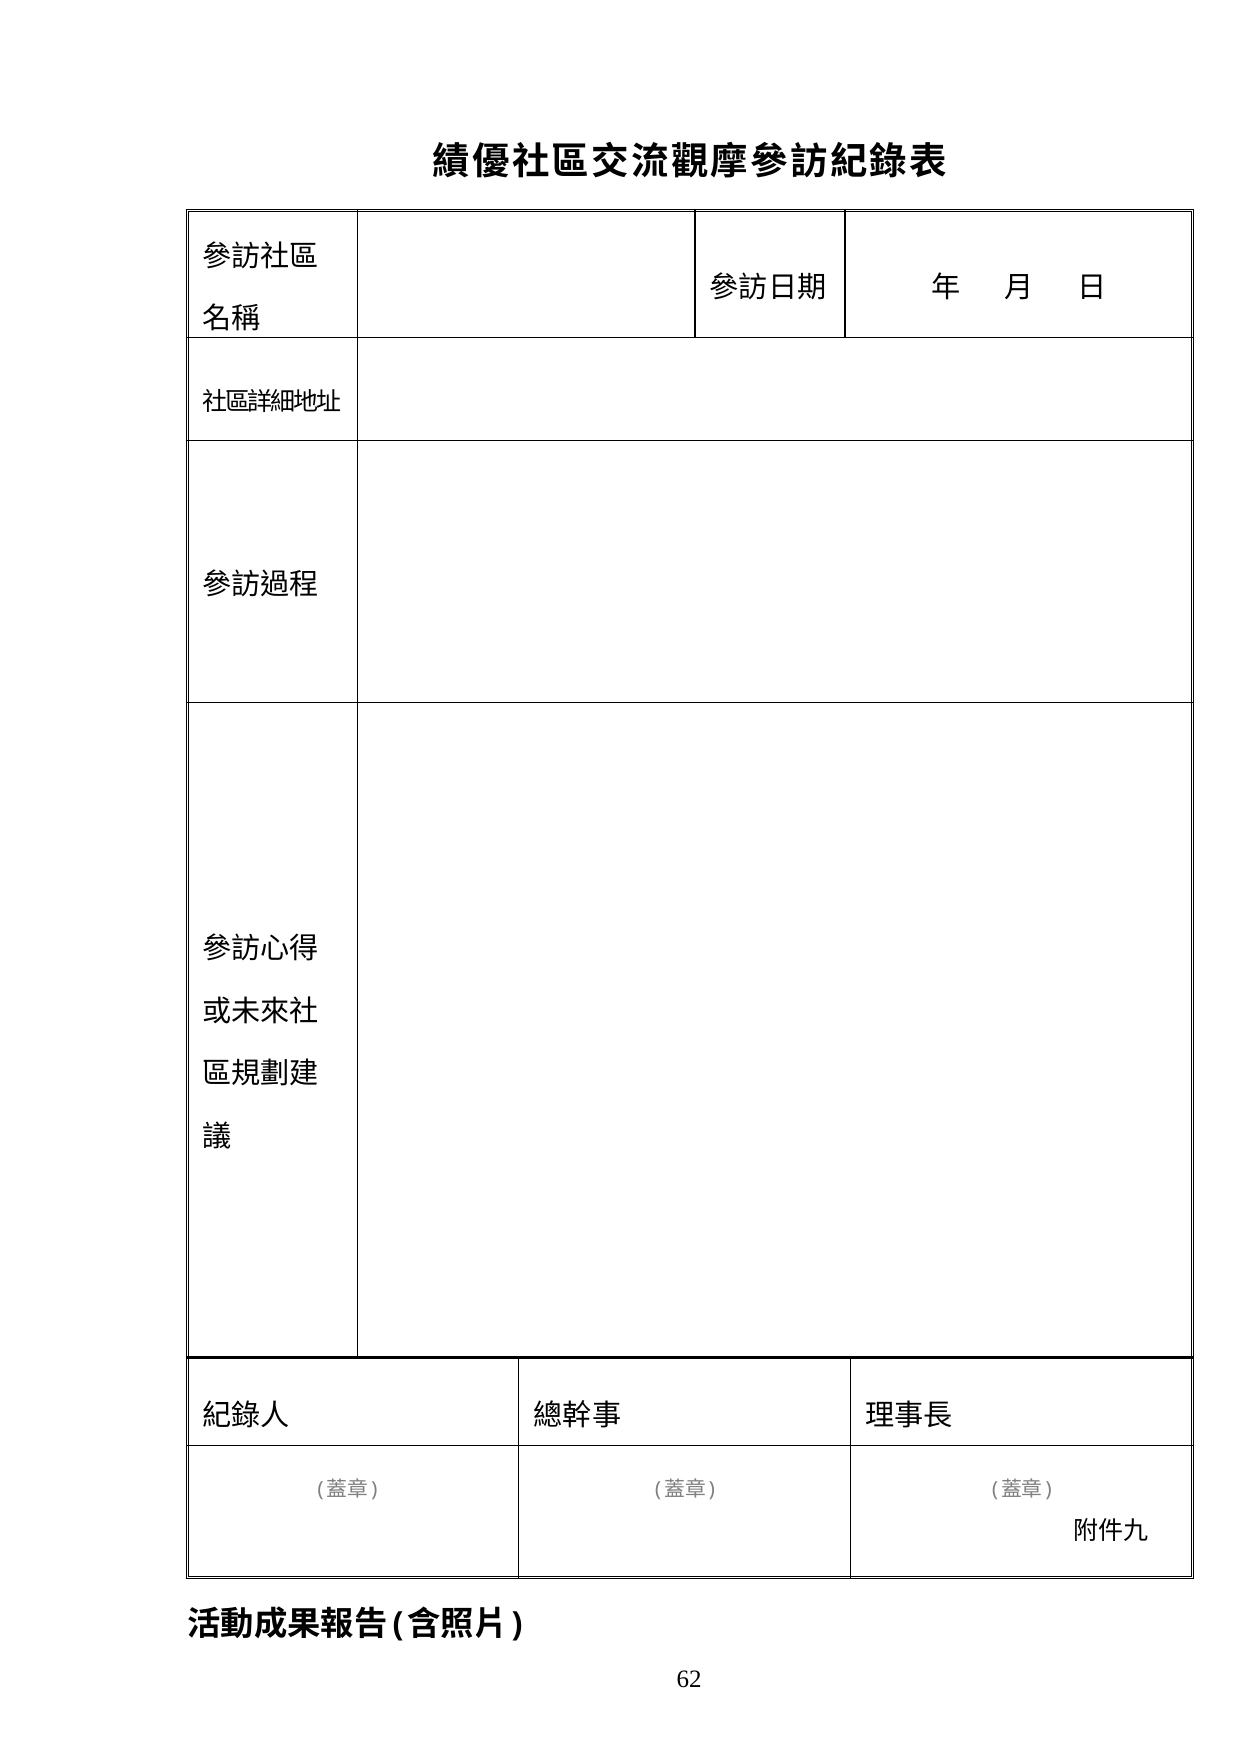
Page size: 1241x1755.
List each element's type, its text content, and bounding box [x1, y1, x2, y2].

table_cell (蓋章) [851, 1446, 1191, 1576]
table_cell 參訪過程 [189, 441, 357, 702]
table_cell 參訪社區名稱 [189, 212, 357, 337]
table_cell 理事長 [851, 1359, 1191, 1445]
table_header [1106, 0, 1219, 53]
table_cell 參訪心得或未來社區規劃建議 [189, 703, 357, 1356]
text 附件九 [1074, 1511, 1157, 1547]
table_cell 年 月 日 [846, 212, 1191, 337]
table_cell (蓋章) [189, 1446, 518, 1576]
text 活動成果報告(含照片) [187, 1579, 1191, 1642]
table_header 績優社區交流觀摩參訪紀錄表 [187, 98, 1193, 209]
text [1059, 1503, 1172, 1556]
table_cell [358, 703, 1191, 1079]
table_cell [358, 1079, 1191, 1356]
table_cell (蓋章) [519, 1446, 850, 1576]
table_cell 社區詳細地址 [189, 338, 357, 440]
table_cell [358, 338, 1191, 440]
table_cell 總幹事 [519, 1359, 850, 1445]
table_cell [358, 212, 694, 337]
table_cell 參訪日期 [696, 212, 844, 337]
table_cell 紀錄人 [189, 1359, 518, 1445]
table_cell [358, 441, 1191, 702]
